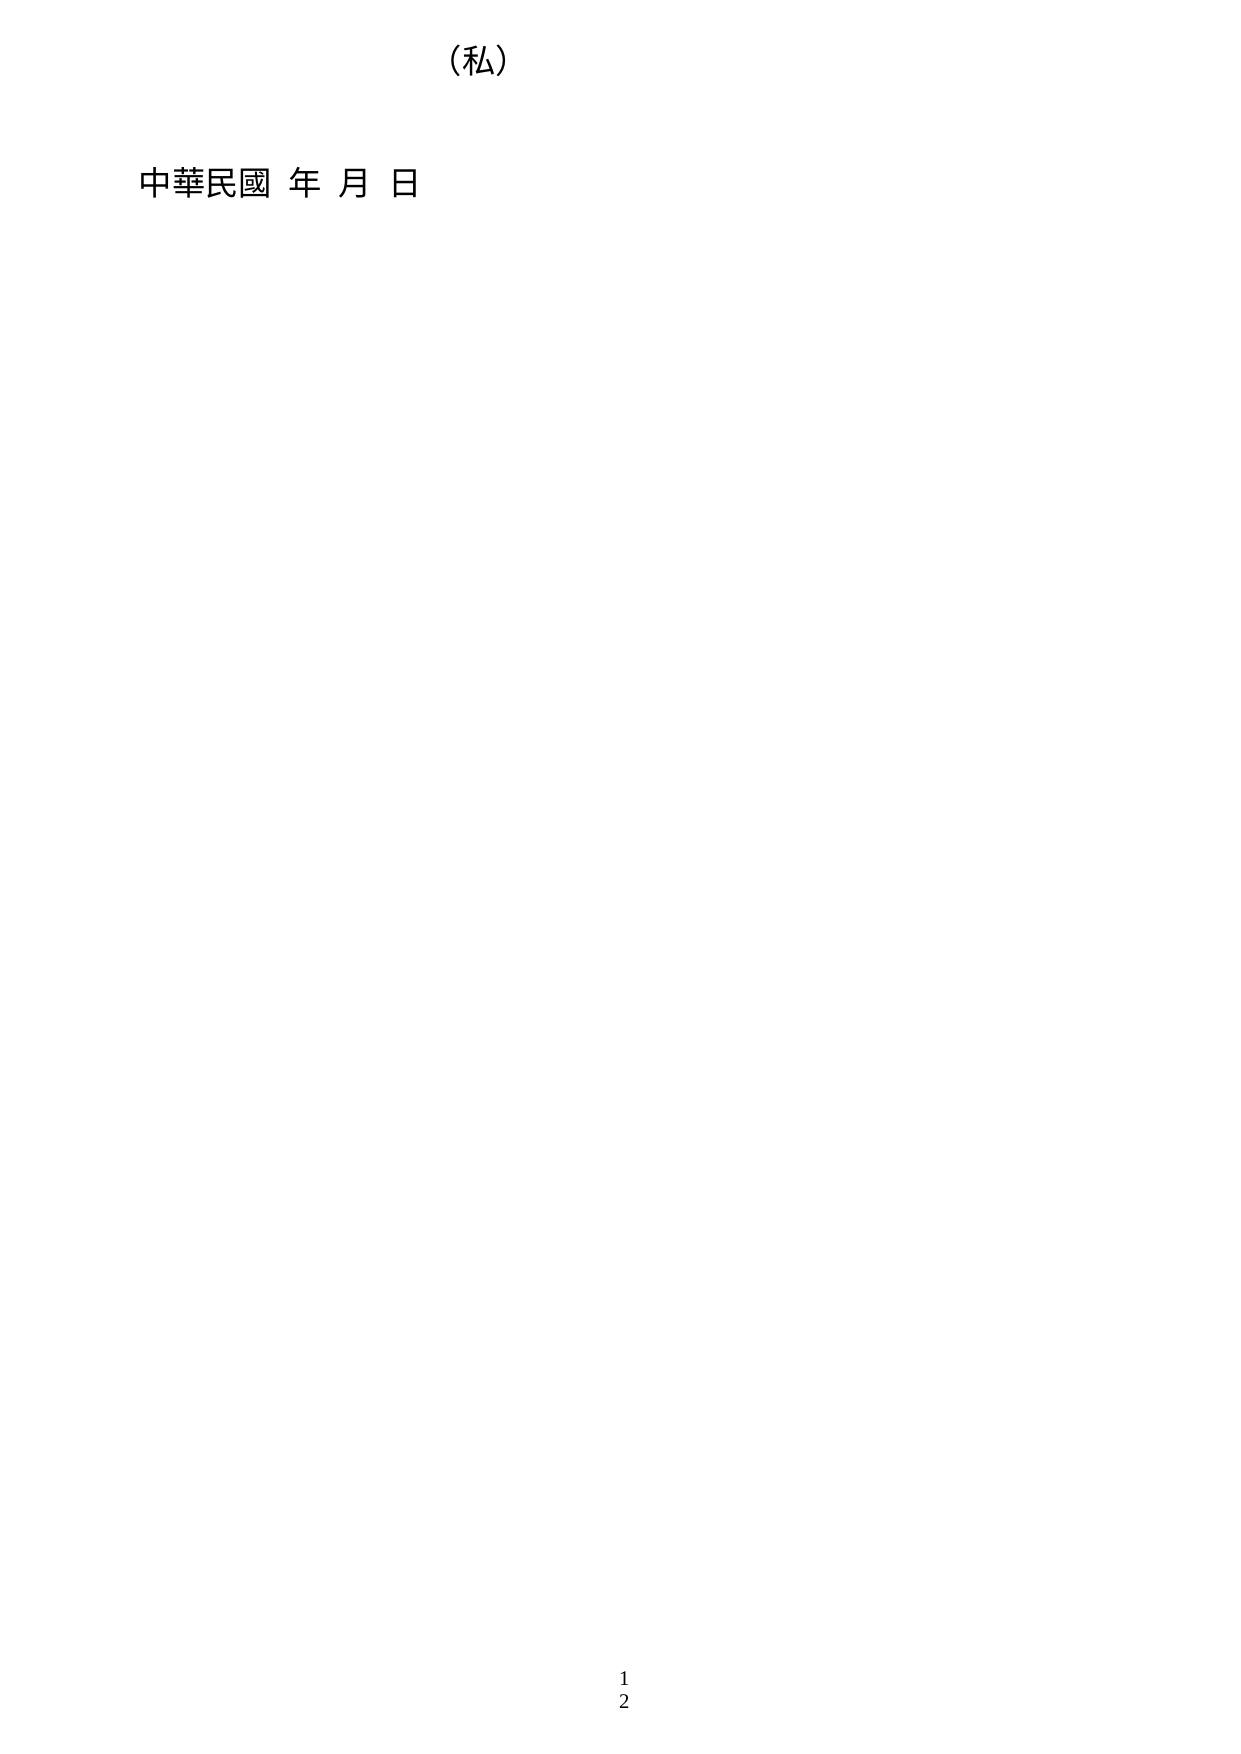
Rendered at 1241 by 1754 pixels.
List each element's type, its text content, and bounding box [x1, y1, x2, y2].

text 中華民國 年 月 日 [139, 157, 1127, 205]
text （私） [89, 35, 1152, 83]
